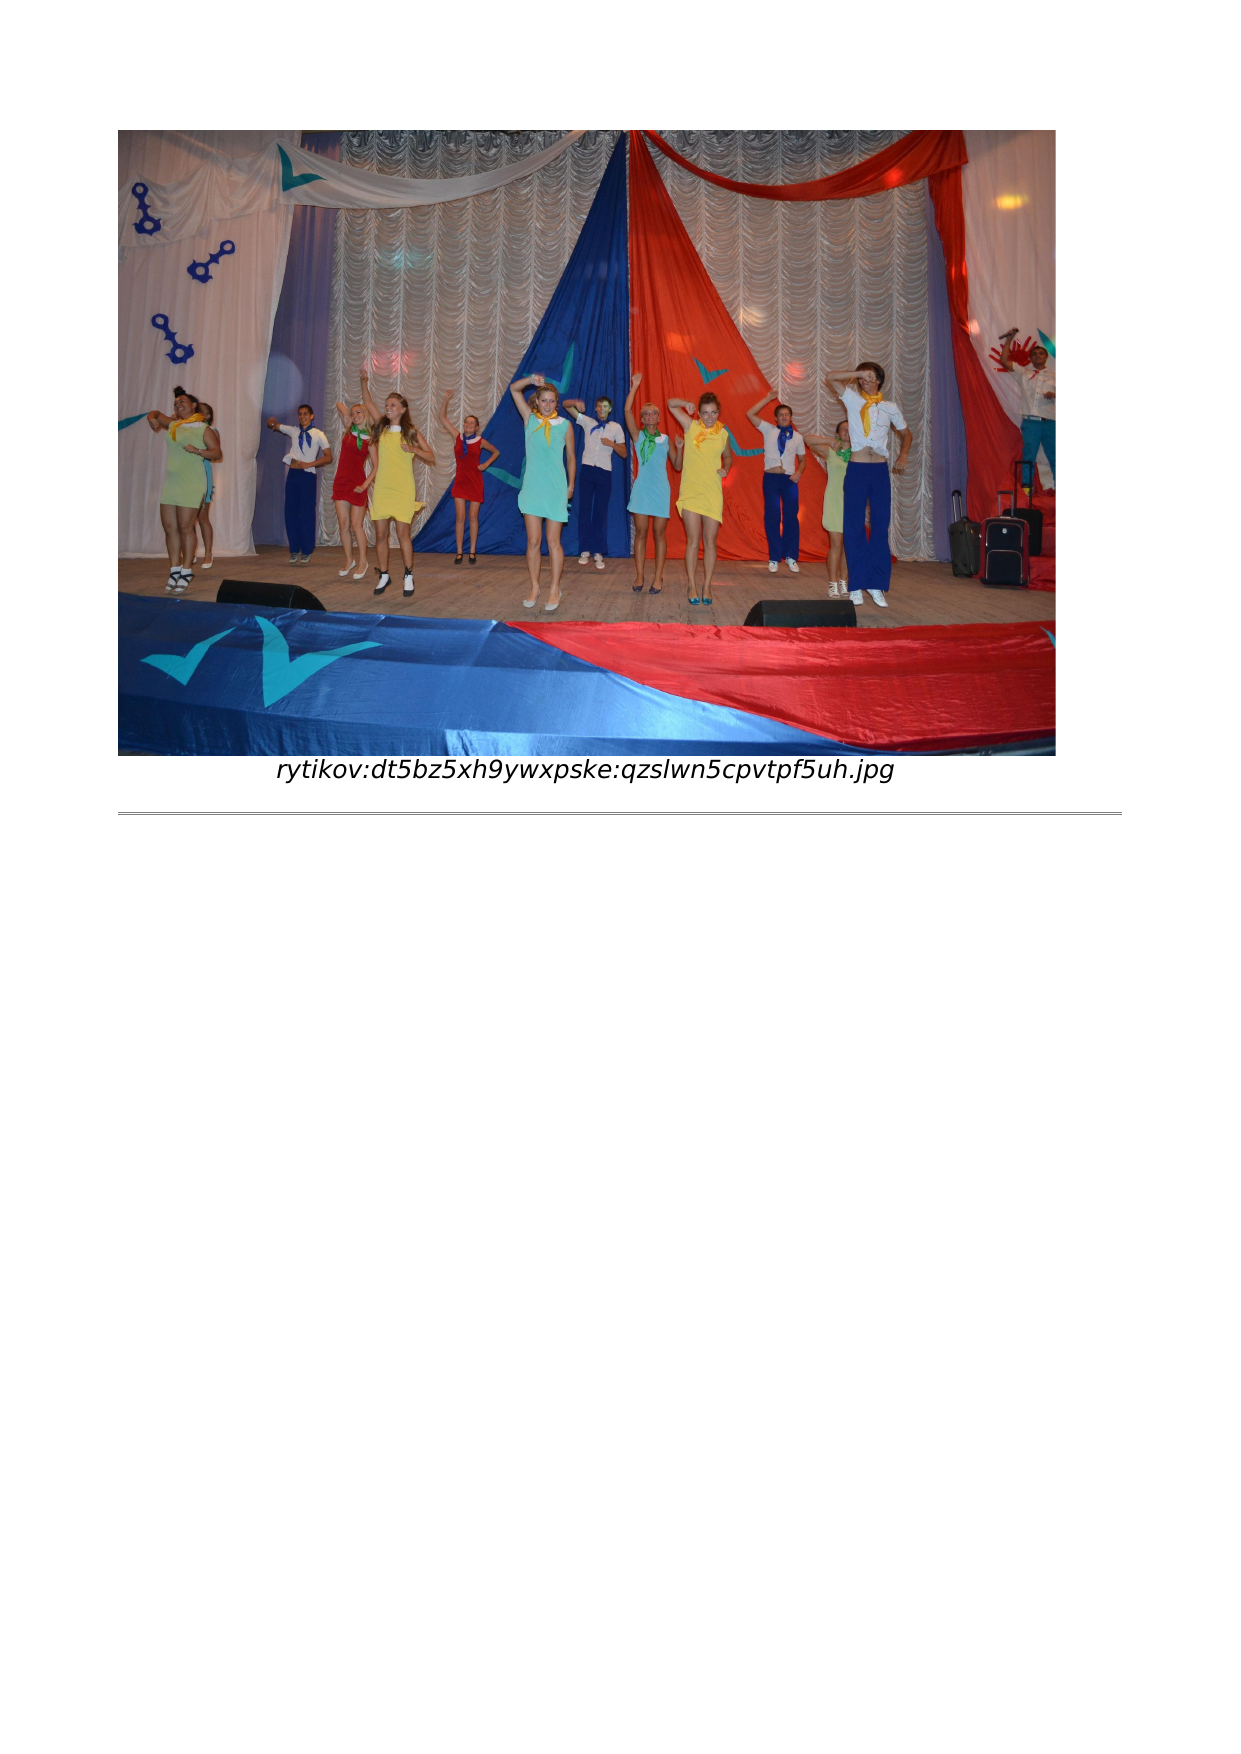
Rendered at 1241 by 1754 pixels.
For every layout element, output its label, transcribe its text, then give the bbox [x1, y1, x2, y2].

picture [118, 130, 1056, 756]
text rytikov:dt5bz5xh9ywxpske:qzslwn5cpvtpf5uh.jpg [118, 756, 1056, 785]
